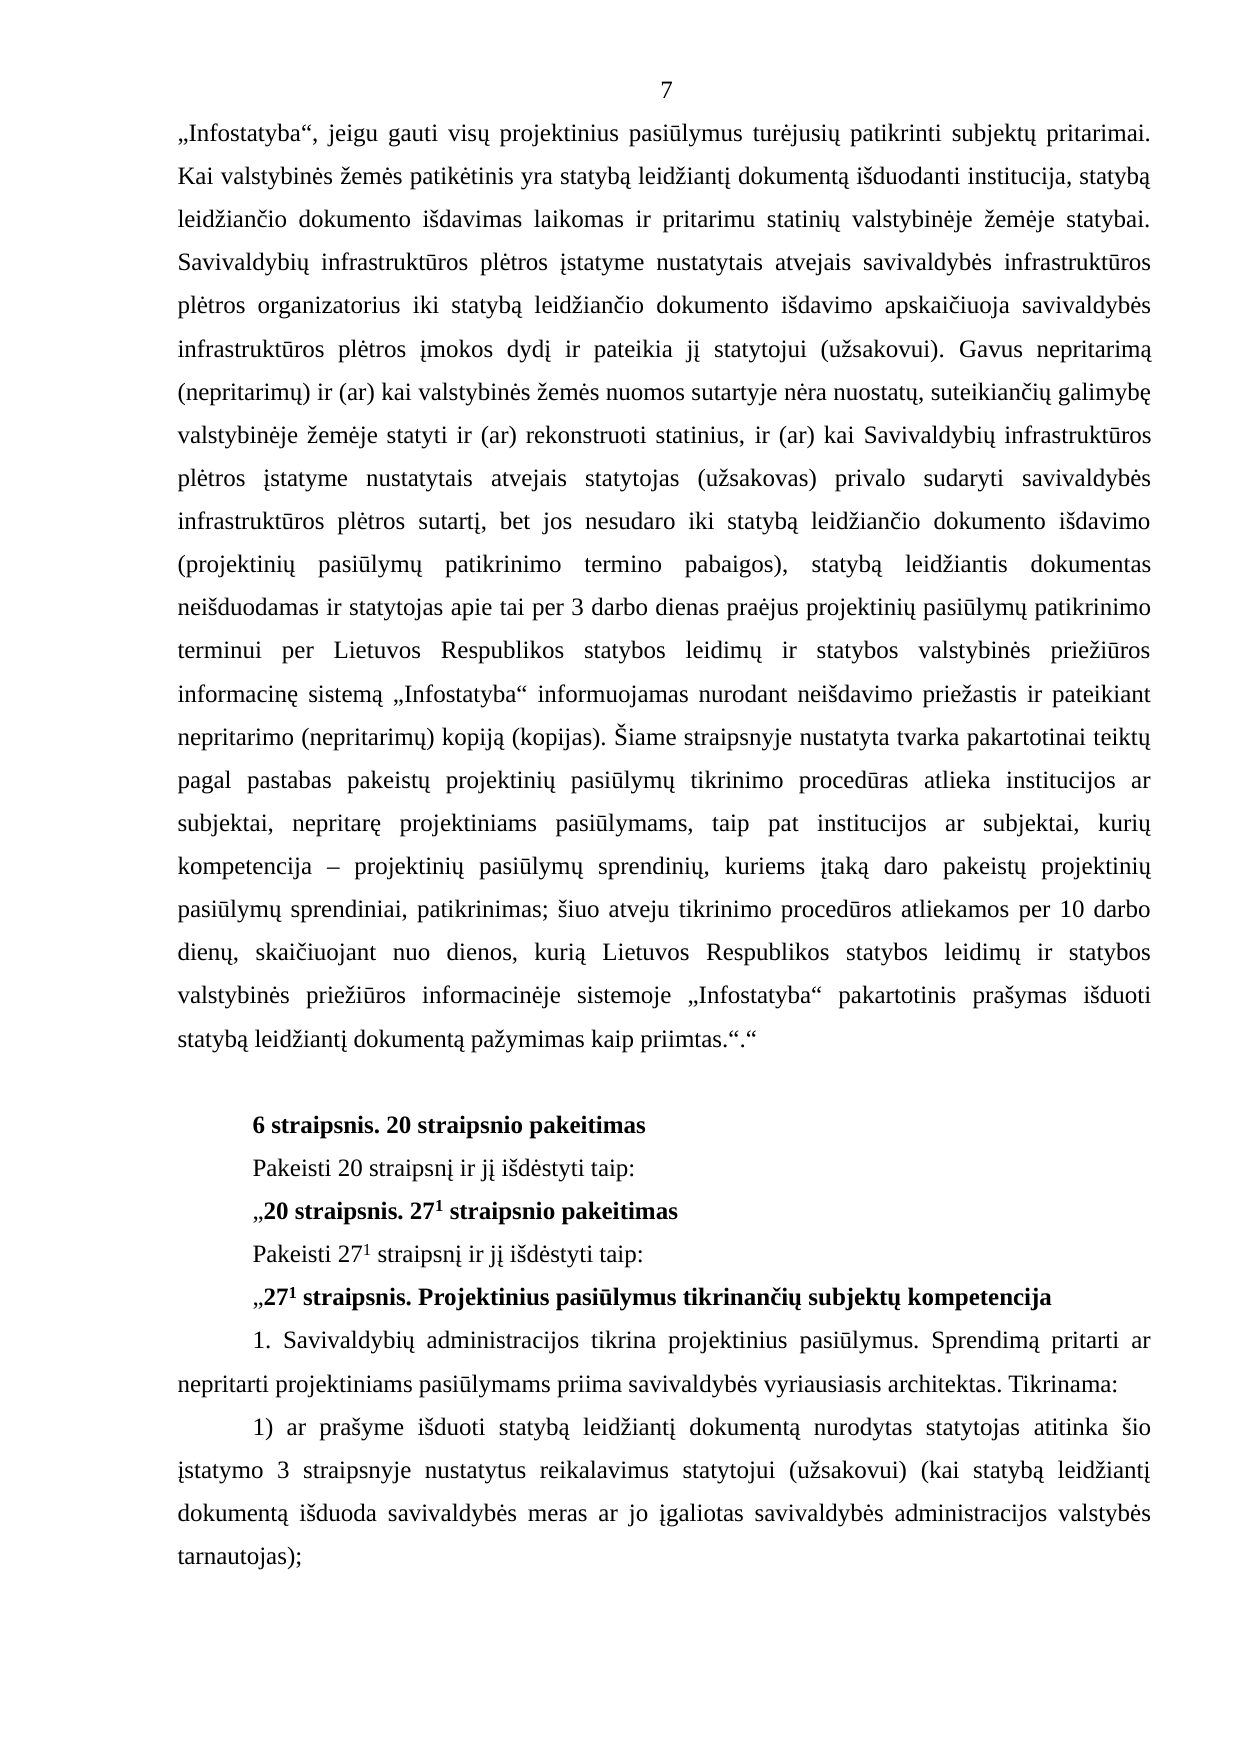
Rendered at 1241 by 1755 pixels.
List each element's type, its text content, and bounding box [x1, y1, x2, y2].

text „20 straipsnis. 271 straipsnio pakeitimas [177, 1196, 1152, 1225]
text 6 straipsnis. 20 straipsnio pakeitimas [177, 1110, 1152, 1139]
text „Infostatyba“, jeigu gauti visų projektinius pasiūlymus turėjusių patikrinti subjektų pritarimai. Kai valstybinės žemės patikėtinis yra statybą leidžiantį dokumentą išduodanti institucija, statybą leidžiančio dokumento išdavimas laikomas ir pritarimu statinių valstybinėje žemėje statybai. Savivaldybių infrastruktūros plėtros įstatyme nustatytais atvejais savivaldybės infrastruktūros plėtros organizatorius iki statybą leidžiančio dokumento išdavimo apskaičiuoja savivaldybės infrastruktūros plėtros įmokos dydį ir pateikia jį statytojui (užsakovui). Gavus nepritarimą (nepritarimų) ir (ar) kai valstybinės žemės nuomos sutartyje nėra nuostatų, suteikiančių galimybę valstybinėje žemėje statyti ir (ar) rekonstruoti statinius, ir (ar) kai Savivaldybių infrastruktūros plėtros įstatyme nustatytais atvejais statytojas (užsakovas) privalo sudaryti savivaldybės infrastruktūros plėtros sutartį, bet jos nesudaro iki statybą leidžiančio dokumento išdavimo (projektinių pasiūlymų patikrinimo termino pabaigos), statybą leidžiantis dokumentas neišduodamas ir statytojas apie tai per 3 darbo dienas praėjus projektinių pasiūlymų patikrinimo terminui per Lietuvos Respublikos statybos leidimų ir statybos valstybinės priežiūros informacinę sistemą „Infostatyba“ informuojamas nurodant neišdavimo priežastis ir pateikiant nepritarimo (nepritarimų) kopiją (kopijas). Šiame straipsnyje nustatyta tvarka pakartotinai teiktų pagal pastabas pakeistų projektinių pasiūlymų tikrinimo procedūras atlieka institucijos ar subjektai, nepritarę projektiniams pasiūlymams, taip pat institucijos ar subjektai, kurių kompetencija – projektinių pasiūlymų sprendinių, kuriems įtaką daro pakeistų projektinių pasiūlymų sprendiniai, patikrinimas; šiuo atveju tikrinimo procedūros atliekamos per 10 darbo dienų, skaičiuojant nuo dienos, kurią Lietuvos Respublikos statybos leidimų ir statybos valstybinės priežiūros informacinėje sistemoje „Infostatyba“ pakartotinis prašymas išduoti statybą leidžiantį dokumentą pažymimas kaip priimtas.“.“ [177, 118, 1152, 1052]
text Pakeisti 271 straipsnį ir jį išdėstyti taip: [177, 1239, 1152, 1268]
text 1) ar prašyme išduoti statybą leidžiantį dokumentą nurodytas statytojas atitinka šio įstatymo 3 straipsnyje nustatytus reikalavimus statytojui (užsakovui) (kai statybą leidžiantį dokumentą išduoda savivaldybės meras ar jo įgaliotas savivaldybės administracijos valstybės tarnautojas); [177, 1412, 1152, 1570]
text „271 straipsnis. Projektinius pasiūlymus tikrinančių subjektų kompetencija [177, 1282, 1152, 1311]
text Pakeisti 20 straipsnį ir jį išdėstyti taip: [177, 1153, 1152, 1182]
text 1. Savivaldybių administracijos tikrina projektinius pasiūlymus. Sprendimą pritarti ar nepritarti projektiniams pasiūlymams priima savivaldybės vyriausiasis architektas. Tikrinama: [177, 1326, 1152, 1397]
